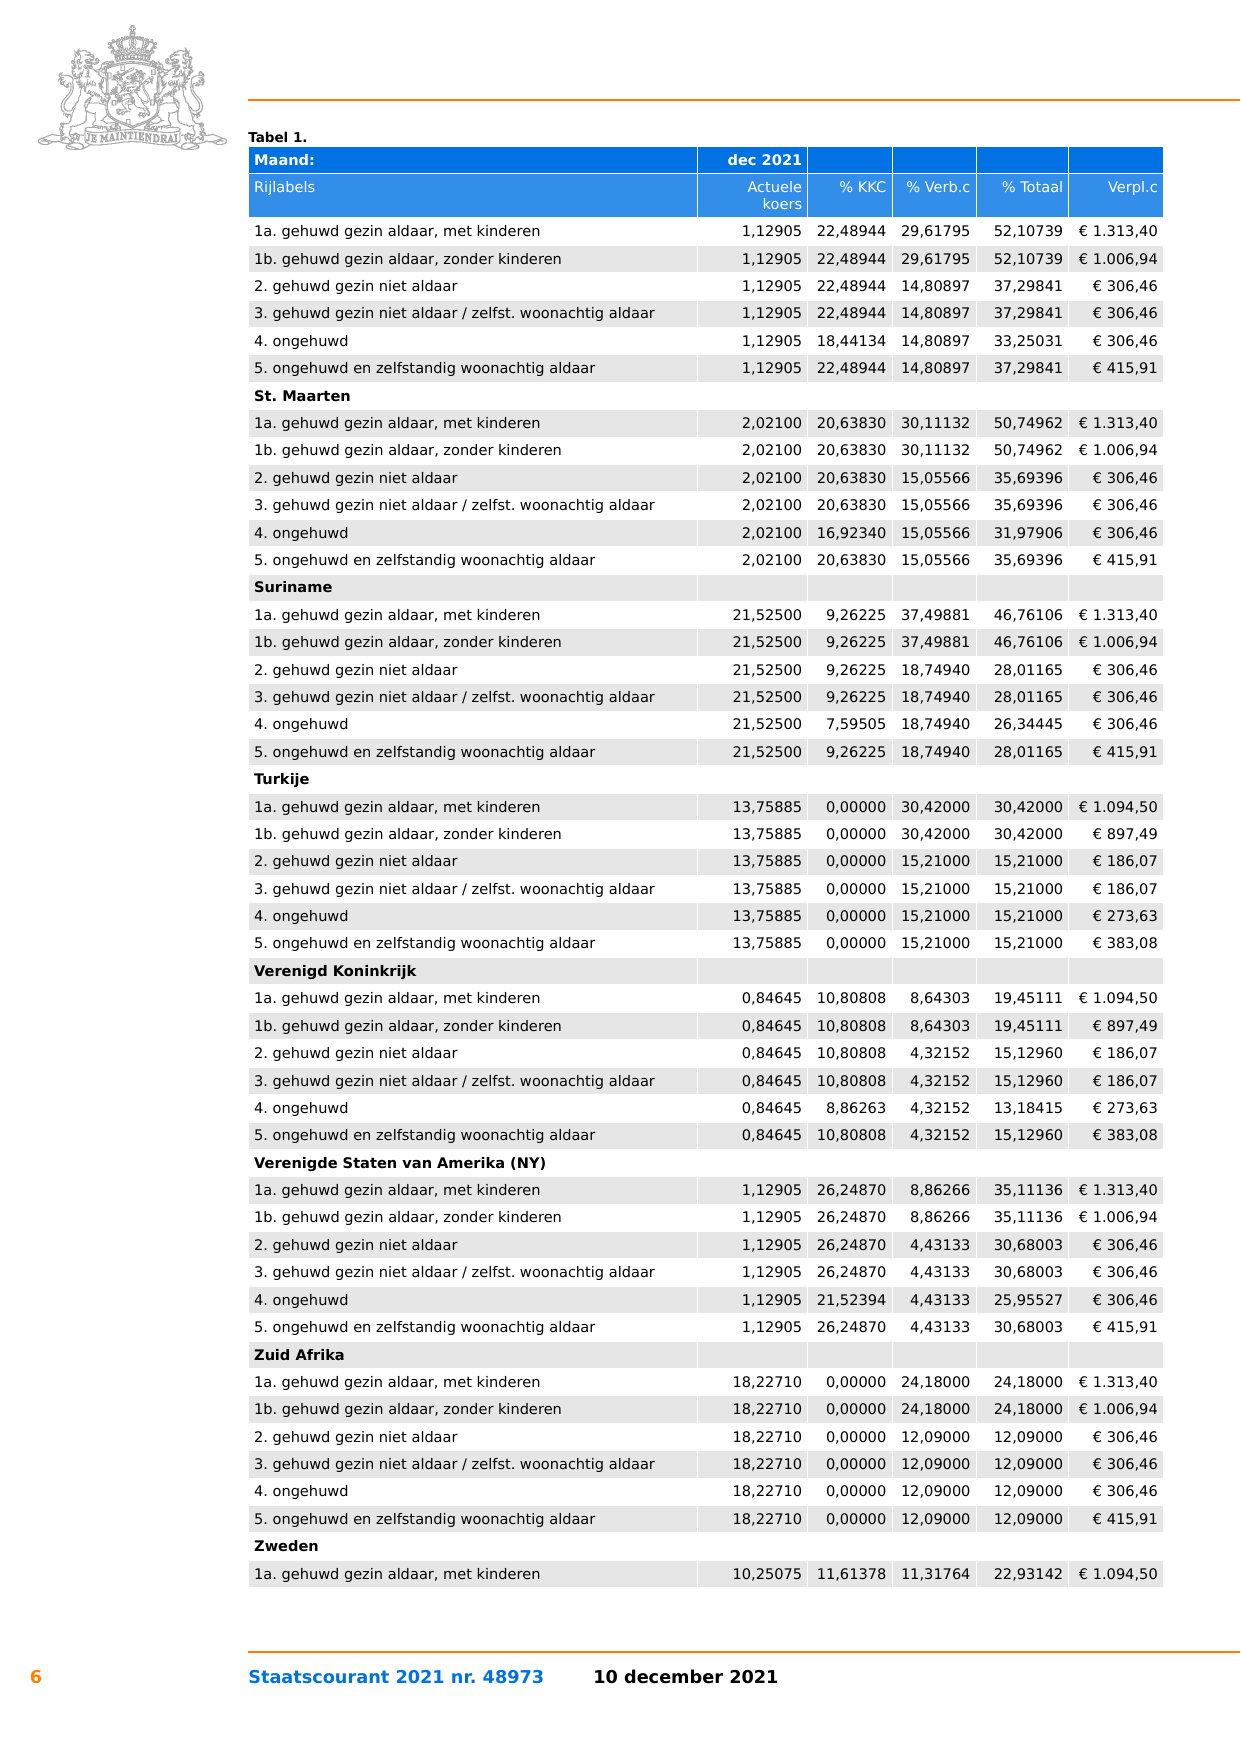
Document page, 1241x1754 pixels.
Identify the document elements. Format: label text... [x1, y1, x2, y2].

table_cell 18,22710 [698, 1506, 807, 1532]
table_cell 31,97906 [977, 520, 1068, 546]
table_cell 20,63830 [808, 410, 892, 437]
table_cell 46,76106 [977, 602, 1068, 628]
table_cell 2,02100 [698, 493, 807, 519]
table_cell 16,92340 [808, 520, 892, 546]
table_cell [1069, 575, 1163, 601]
table_cell 20,63830 [808, 438, 892, 464]
table_cell 26,24870 [808, 1177, 892, 1204]
table_cell 18,74940 [893, 684, 976, 711]
table_cell € 306,46 [1069, 657, 1163, 683]
table_cell 1b. gehuwd gezin aldaar, zonder kinderen [249, 1013, 697, 1039]
table_cell 13,75885 [698, 903, 807, 930]
table_cell [808, 1534, 892, 1560]
table_cell 22,48944 [808, 246, 892, 272]
table_cell 1b. gehuwd gezin aldaar, zonder kinderen [249, 246, 697, 272]
table_cell 1a. gehuwd gezin aldaar, met kinderen [249, 602, 697, 628]
table_cell € 383,08 [1069, 931, 1163, 957]
table_cell 4. ongehuwd [249, 903, 697, 930]
table_cell 24,18000 [977, 1369, 1068, 1395]
table_cell 22,48944 [808, 301, 892, 327]
table_cell [893, 383, 976, 409]
table_cell 18,74940 [893, 739, 976, 765]
table_cell 30,11132 [893, 438, 976, 464]
table_cell % Totaal [977, 174, 1068, 217]
table_cell 13,75885 [698, 821, 807, 847]
table_cell [977, 958, 1068, 984]
table_cell 10,80808 [808, 1040, 892, 1067]
table_cell 24,18000 [977, 1396, 1068, 1423]
table_cell 15,12960 [977, 1123, 1068, 1149]
table_cell 10,80808 [808, 1068, 892, 1094]
table_cell € 306,46 [1069, 712, 1163, 738]
table_cell € 186,07 [1069, 849, 1163, 875]
table_cell Verpl.c [1069, 174, 1163, 217]
table_cell St. Maarten [249, 383, 697, 409]
table_cell 0,00000 [808, 821, 892, 847]
table_cell 14,80897 [893, 355, 976, 382]
table_cell [808, 1342, 892, 1368]
table_cell 18,74940 [893, 712, 976, 738]
table_cell € 1.094,50 [1069, 1561, 1163, 1587]
table_cell € 306,46 [1069, 684, 1163, 711]
table_cell 2,02100 [698, 410, 807, 437]
table_cell 0,00000 [808, 1396, 892, 1423]
table_cell € 1.006,94 [1069, 246, 1163, 272]
table_cell 15,05566 [893, 547, 976, 573]
table_cell € 273,63 [1069, 903, 1163, 930]
table_cell % Verb.c [893, 174, 976, 217]
table_cell 18,22710 [698, 1424, 807, 1450]
table_cell 0,00000 [808, 849, 892, 875]
table_cell 35,69396 [977, 465, 1068, 491]
table_cell 1a. gehuwd gezin aldaar, met kinderen [249, 1561, 697, 1587]
table_cell 37,49881 [893, 629, 976, 656]
table_cell € 415,91 [1069, 1314, 1163, 1341]
table_cell € 306,46 [1069, 328, 1163, 354]
table_cell 4,43133 [893, 1260, 976, 1286]
table_cell 3. gehuwd gezin niet aldaar / zelfst. woonachtig aldaar [249, 1451, 697, 1478]
table_cell 50,74962 [977, 438, 1068, 464]
table_cell 2,02100 [698, 465, 807, 491]
table_cell [698, 575, 807, 601]
table_cell € 897,49 [1069, 821, 1163, 847]
table_cell 11,31764 [893, 1561, 976, 1587]
table_cell 5. ongehuwd en zelfstandig woonachtig aldaar [249, 931, 697, 957]
table_cell [977, 575, 1068, 601]
table_cell [698, 1150, 807, 1176]
table_cell € 897,49 [1069, 1013, 1163, 1039]
table_cell [1069, 383, 1163, 409]
table_cell 5. ongehuwd en zelfstandig woonachtig aldaar [249, 547, 697, 573]
table_cell [698, 766, 807, 793]
table_cell 12,09000 [977, 1451, 1068, 1478]
table_cell € 306,46 [1069, 1260, 1163, 1286]
table_cell [698, 383, 807, 409]
table_cell [1069, 147, 1163, 173]
table_cell 0,00000 [808, 1424, 892, 1450]
table_cell 15,21000 [893, 903, 976, 930]
table_cell 30,68003 [977, 1260, 1068, 1286]
table_cell 26,24870 [808, 1260, 892, 1286]
table_cell 15,12960 [977, 1068, 1068, 1094]
table_cell 13,75885 [698, 931, 807, 957]
table_cell 10,25075 [698, 1561, 807, 1587]
table_cell 15,05566 [893, 520, 976, 546]
table_cell 2,02100 [698, 438, 807, 464]
table_cell 9,26225 [808, 684, 892, 711]
table_cell € 1.313,40 [1069, 1177, 1163, 1204]
table_cell 4,32152 [893, 1123, 976, 1149]
table_cell € 1.006,94 [1069, 1205, 1163, 1231]
table_cell Verenigde Staten van Amerika (NY) [249, 1150, 697, 1176]
table_cell [977, 1534, 1068, 1560]
table_cell 15,21000 [977, 876, 1068, 902]
table_cell 20,63830 [808, 493, 892, 519]
table_cell [893, 147, 976, 173]
table_cell 21,52500 [698, 712, 807, 738]
table_cell 9,26225 [808, 629, 892, 656]
table_cell 24,18000 [893, 1369, 976, 1395]
table_cell € 1.006,94 [1069, 438, 1163, 464]
table_cell 4,32152 [893, 1095, 976, 1121]
table_cell [808, 766, 892, 793]
table_cell 29,61795 [893, 219, 976, 245]
table_cell 2. gehuwd gezin niet aldaar [249, 1424, 697, 1450]
table_cell € 415,91 [1069, 547, 1163, 573]
table_cell 12,09000 [893, 1479, 976, 1505]
table_cell 4. ongehuwd [249, 1095, 697, 1121]
table_cell [698, 1534, 807, 1560]
table_cell Suriname [249, 575, 697, 601]
table_cell [977, 766, 1068, 793]
table_cell 28,01165 [977, 739, 1068, 765]
table_cell 21,52500 [698, 684, 807, 711]
table_cell 2. gehuwd gezin niet aldaar [249, 273, 697, 299]
table_cell 2. gehuwd gezin niet aldaar [249, 465, 697, 491]
table_cell 8,86266 [893, 1177, 976, 1204]
table_cell 8,86266 [893, 1205, 976, 1231]
table_cell [808, 575, 892, 601]
table_cell Zweden [249, 1534, 697, 1560]
table_cell Actuele koers [698, 174, 807, 217]
table_cell 9,26225 [808, 602, 892, 628]
table_cell 12,09000 [977, 1479, 1068, 1505]
table_cell [698, 1342, 807, 1368]
table_cell € 415,91 [1069, 355, 1163, 382]
table_cell 5. ongehuwd en zelfstandig woonachtig aldaar [249, 1506, 697, 1532]
table_cell [893, 575, 976, 601]
table_cell 15,21000 [977, 903, 1068, 930]
table_cell [893, 1534, 976, 1560]
table_cell 1,12905 [698, 1205, 807, 1231]
table_cell 0,00000 [808, 1369, 892, 1395]
table_cell 1,12905 [698, 246, 807, 272]
table_cell 13,75885 [698, 794, 807, 820]
table_cell € 186,07 [1069, 1068, 1163, 1094]
table_cell 35,69396 [977, 493, 1068, 519]
table_cell 22,48944 [808, 355, 892, 382]
table_cell 18,74940 [893, 657, 976, 683]
table_cell 0,84645 [698, 1040, 807, 1067]
table_cell 1,12905 [698, 1260, 807, 1286]
table_cell [1069, 958, 1163, 984]
table_cell [893, 766, 976, 793]
table_cell Turkije [249, 766, 697, 793]
table_cell 20,63830 [808, 547, 892, 573]
table_cell 19,45111 [977, 986, 1068, 1012]
table_cell 1a. gehuwd gezin aldaar, met kinderen [249, 1177, 697, 1204]
table_cell 21,52500 [698, 602, 807, 628]
table_cell 30,42000 [977, 794, 1068, 820]
table_cell 1b. gehuwd gezin aldaar, zonder kinderen [249, 629, 697, 656]
table_cell [1069, 1342, 1163, 1368]
table_cell € 273,63 [1069, 1095, 1163, 1121]
table_cell 13,75885 [698, 876, 807, 902]
table_cell € 186,07 [1069, 876, 1163, 902]
table_cell 12,09000 [893, 1451, 976, 1478]
table_cell [977, 1342, 1068, 1368]
table_cell [1069, 1150, 1163, 1176]
table_cell 37,29841 [977, 301, 1068, 327]
table_cell 0,84645 [698, 1095, 807, 1121]
table_cell 12,09000 [893, 1424, 976, 1450]
table_cell 5. ongehuwd en zelfstandig woonachtig aldaar [249, 739, 697, 765]
table_cell € 306,46 [1069, 1287, 1163, 1313]
table_cell 30,68003 [977, 1314, 1068, 1341]
picture [38, 25, 227, 150]
table_cell 12,09000 [893, 1506, 976, 1532]
table_cell 4. ongehuwd [249, 520, 697, 546]
table_cell € 1.313,40 [1069, 219, 1163, 245]
table_cell 7,59505 [808, 712, 892, 738]
table_cell 4,32152 [893, 1068, 976, 1094]
table_cell 2. gehuwd gezin niet aldaar [249, 1232, 697, 1258]
table_cell 30,42000 [893, 821, 976, 847]
table_cell 8,86263 [808, 1095, 892, 1121]
table_cell [698, 958, 807, 984]
table_cell € 306,46 [1069, 520, 1163, 546]
table_cell 4,43133 [893, 1287, 976, 1313]
table_cell 13,75885 [698, 849, 807, 875]
table_cell Verenigd Koninkrijk [249, 958, 697, 984]
table_cell 2,02100 [698, 520, 807, 546]
table_cell 20,63830 [808, 465, 892, 491]
table_cell [808, 147, 892, 173]
table_cell 1,12905 [698, 1177, 807, 1204]
table_cell 1a. gehuwd gezin aldaar, met kinderen [249, 410, 697, 437]
table_cell 5. ongehuwd en zelfstandig woonachtig aldaar [249, 1314, 697, 1341]
table_cell 50,74962 [977, 410, 1068, 437]
table_cell 3. gehuwd gezin niet aldaar / zelfst. woonachtig aldaar [249, 1260, 697, 1286]
table_cell 3. gehuwd gezin niet aldaar / zelfst. woonachtig aldaar [249, 301, 697, 327]
table_cell 4. ongehuwd [249, 1287, 697, 1313]
table_cell 15,05566 [893, 493, 976, 519]
table_cell 30,42000 [977, 821, 1068, 847]
table_cell 4. ongehuwd [249, 328, 697, 354]
table_cell 0,00000 [808, 1506, 892, 1532]
table_cell 35,69396 [977, 547, 1068, 573]
table_cell 5. ongehuwd en zelfstandig woonachtig aldaar [249, 1123, 697, 1149]
table_cell 21,52394 [808, 1287, 892, 1313]
table_cell [893, 958, 976, 984]
table_cell 1,12905 [698, 328, 807, 354]
table_cell 1a. gehuwd gezin aldaar, met kinderen [249, 986, 697, 1012]
table_cell 1b. gehuwd gezin aldaar, zonder kinderen [249, 821, 697, 847]
table_cell 15,21000 [893, 849, 976, 875]
table_cell 3. gehuwd gezin niet aldaar / zelfst. woonachtig aldaar [249, 876, 697, 902]
table_cell 4. ongehuwd [249, 1479, 697, 1505]
table_cell 19,45111 [977, 1013, 1068, 1039]
table_cell € 186,07 [1069, 1040, 1163, 1067]
table_cell 1b. gehuwd gezin aldaar, zonder kinderen [249, 1205, 697, 1231]
table_cell 35,11136 [977, 1205, 1068, 1231]
table_cell 14,80897 [893, 301, 976, 327]
table_cell [893, 1342, 976, 1368]
table_cell 1a. gehuwd gezin aldaar, met kinderen [249, 219, 697, 245]
table_cell 22,48944 [808, 219, 892, 245]
table_cell 26,24870 [808, 1232, 892, 1258]
table_cell € 306,46 [1069, 1479, 1163, 1505]
table_cell 26,24870 [808, 1205, 892, 1231]
table_cell 4,43133 [893, 1314, 976, 1341]
table_cell 3. gehuwd gezin niet aldaar / zelfst. woonachtig aldaar [249, 1068, 697, 1094]
table_cell 0,84645 [698, 986, 807, 1012]
table_cell € 415,91 [1069, 739, 1163, 765]
table_cell 1a. gehuwd gezin aldaar, met kinderen [249, 1369, 697, 1395]
table_cell 15,21000 [977, 849, 1068, 875]
table_cell 52,10739 [977, 219, 1068, 245]
table_cell 30,11132 [893, 410, 976, 437]
table_cell 0,00000 [808, 1479, 892, 1505]
table_cell 4. ongehuwd [249, 712, 697, 738]
table_cell Zuid Afrika [249, 1342, 697, 1368]
table_cell € 306,46 [1069, 1232, 1163, 1258]
table_cell 18,22710 [698, 1451, 807, 1478]
table_cell € 1.313,40 [1069, 602, 1163, 628]
table_cell 21,52500 [698, 739, 807, 765]
table_cell 22,93142 [977, 1561, 1068, 1587]
table_cell 15,12960 [977, 1040, 1068, 1067]
table_cell [808, 1150, 892, 1176]
table_cell [1069, 766, 1163, 793]
table_cell € 1.094,50 [1069, 794, 1163, 820]
table_cell € 415,91 [1069, 1506, 1163, 1532]
table_cell € 306,46 [1069, 465, 1163, 491]
table_cell 0,00000 [808, 903, 892, 930]
table_cell 1b. gehuwd gezin aldaar, zonder kinderen [249, 438, 697, 464]
table_cell 46,76106 [977, 629, 1068, 656]
table_cell 0,84645 [698, 1068, 807, 1094]
table_cell 10,80808 [808, 986, 892, 1012]
table_cell 8,64303 [893, 1013, 976, 1039]
table_cell 37,29841 [977, 355, 1068, 382]
table_cell 3. gehuwd gezin niet aldaar / zelfst. woonachtig aldaar [249, 684, 697, 711]
table_header Tabel 1. [248, 130, 1163, 146]
table_cell % KKC [808, 174, 892, 217]
table_cell 3. gehuwd gezin niet aldaar / zelfst. woonachtig aldaar [249, 493, 697, 519]
table_cell Rijlabels [249, 174, 697, 217]
table_cell 2,02100 [698, 547, 807, 573]
table_cell [977, 1150, 1068, 1176]
table_cell € 1.313,40 [1069, 410, 1163, 437]
table_cell 18,22710 [698, 1479, 807, 1505]
table_cell [1069, 1534, 1163, 1560]
table_cell € 306,46 [1069, 1424, 1163, 1450]
table_cell € 383,08 [1069, 1123, 1163, 1149]
table_cell dec 2021 [698, 147, 807, 173]
table_cell 15,05566 [893, 465, 976, 491]
table_cell 0,00000 [808, 931, 892, 957]
table_cell 0,00000 [808, 794, 892, 820]
table_cell 15,21000 [893, 876, 976, 902]
table_cell 1,12905 [698, 273, 807, 299]
table_cell 2. gehuwd gezin niet aldaar [249, 657, 697, 683]
table_cell 21,52500 [698, 629, 807, 656]
table_cell [808, 383, 892, 409]
table_cell 18,22710 [698, 1396, 807, 1423]
table_cell € 306,46 [1069, 301, 1163, 327]
table_cell 14,80897 [893, 273, 976, 299]
table_cell 1,12905 [698, 355, 807, 382]
table_cell 15,21000 [893, 931, 976, 957]
table_cell 8,64303 [893, 986, 976, 1012]
table_cell 12,09000 [977, 1424, 1068, 1450]
table_cell 22,48944 [808, 273, 892, 299]
table_cell 28,01165 [977, 657, 1068, 683]
table_cell 1,12905 [698, 1314, 807, 1341]
table_cell 15,21000 [977, 931, 1068, 957]
table_cell 1,12905 [698, 1232, 807, 1258]
table_cell [893, 1150, 976, 1176]
table_cell 4,43133 [893, 1232, 976, 1258]
table_cell 24,18000 [893, 1396, 976, 1423]
table_cell 0,00000 [808, 1451, 892, 1478]
table_cell € 1.094,50 [1069, 986, 1163, 1012]
table_cell 5. ongehuwd en zelfstandig woonachtig aldaar [249, 355, 697, 382]
table_cell 9,26225 [808, 739, 892, 765]
table_cell 26,24870 [808, 1314, 892, 1341]
table_cell [977, 383, 1068, 409]
table_cell 1,12905 [698, 1287, 807, 1313]
table_cell 18,22710 [698, 1369, 807, 1395]
table_cell 11,61378 [808, 1561, 892, 1587]
table_cell 0,84645 [698, 1013, 807, 1039]
table_cell 30,68003 [977, 1232, 1068, 1258]
table_cell 35,11136 [977, 1177, 1068, 1204]
table_cell 33,25031 [977, 328, 1068, 354]
table_cell 13,18415 [977, 1095, 1068, 1121]
table_cell € 1.313,40 [1069, 1369, 1163, 1395]
table_cell [808, 958, 892, 984]
table_cell 12,09000 [977, 1506, 1068, 1532]
table_cell € 306,46 [1069, 273, 1163, 299]
table_cell 26,34445 [977, 712, 1068, 738]
table_cell 9,26225 [808, 657, 892, 683]
table_cell 37,49881 [893, 602, 976, 628]
table_cell 0,84645 [698, 1123, 807, 1149]
table_cell Maand: [249, 147, 697, 173]
table_cell 2. gehuwd gezin niet aldaar [249, 1040, 697, 1067]
table_cell [977, 147, 1068, 173]
table_cell 52,10739 [977, 246, 1068, 272]
table_cell 10,80808 [808, 1123, 892, 1149]
table_cell 28,01165 [977, 684, 1068, 711]
table_cell 0,00000 [808, 876, 892, 902]
table_cell 21,52500 [698, 657, 807, 683]
table_cell 4,32152 [893, 1040, 976, 1067]
table_cell 37,29841 [977, 273, 1068, 299]
table_cell 30,42000 [893, 794, 976, 820]
table_cell 29,61795 [893, 246, 976, 272]
table_cell € 306,46 [1069, 493, 1163, 519]
table_cell 14,80897 [893, 328, 976, 354]
table_cell 2. gehuwd gezin niet aldaar [249, 849, 697, 875]
table_cell 1,12905 [698, 301, 807, 327]
table_cell 25,95527 [977, 1287, 1068, 1313]
table_cell 1a. gehuwd gezin aldaar, met kinderen [249, 794, 697, 820]
table_cell 18,44134 [808, 328, 892, 354]
table_cell 1,12905 [698, 219, 807, 245]
table_cell € 306,46 [1069, 1451, 1163, 1478]
table_cell € 1.006,94 [1069, 629, 1163, 656]
table_cell € 1.006,94 [1069, 1396, 1163, 1423]
table_cell 1b. gehuwd gezin aldaar, zonder kinderen [249, 1396, 697, 1423]
table_cell 10,80808 [808, 1013, 892, 1039]
